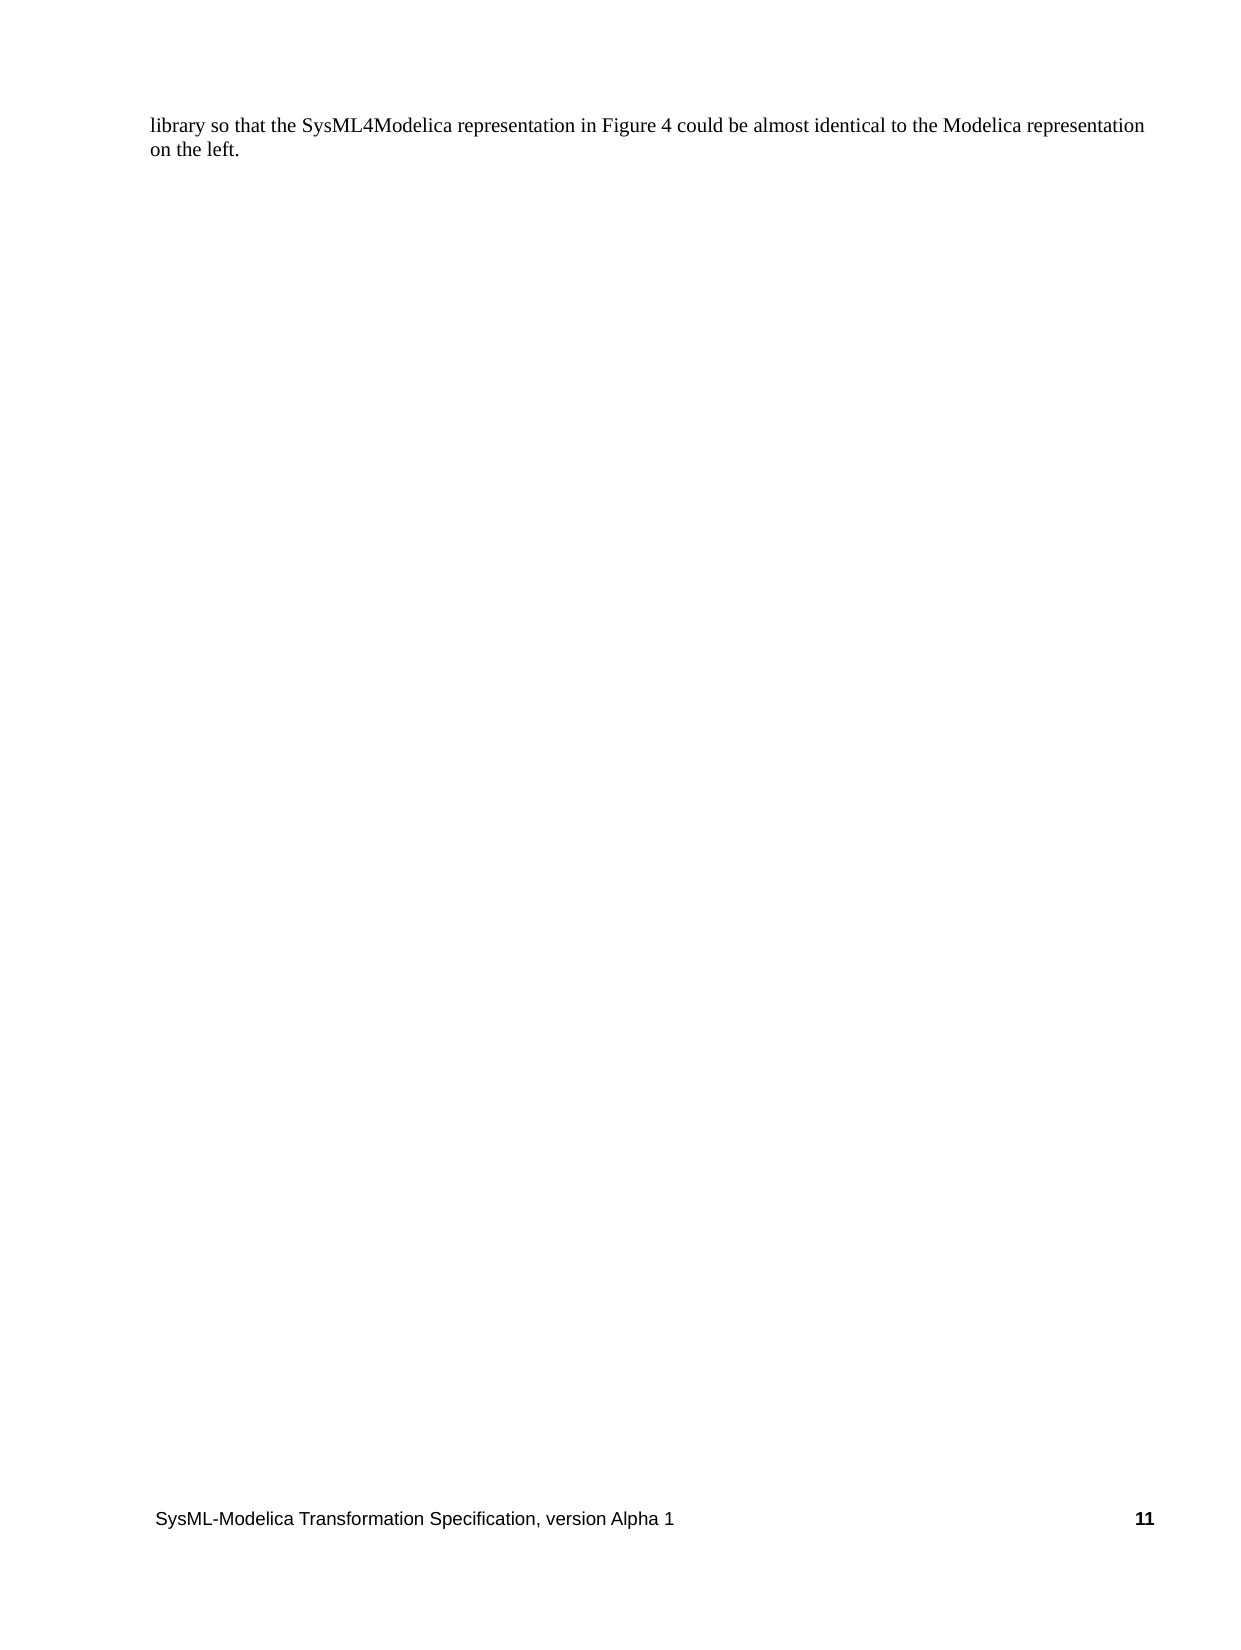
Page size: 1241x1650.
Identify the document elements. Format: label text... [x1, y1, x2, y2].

text library so that the SysML4Modelica representation in Figure 4 could be almost identical to the Modelica representation on the left. [150, 112, 1166, 161]
